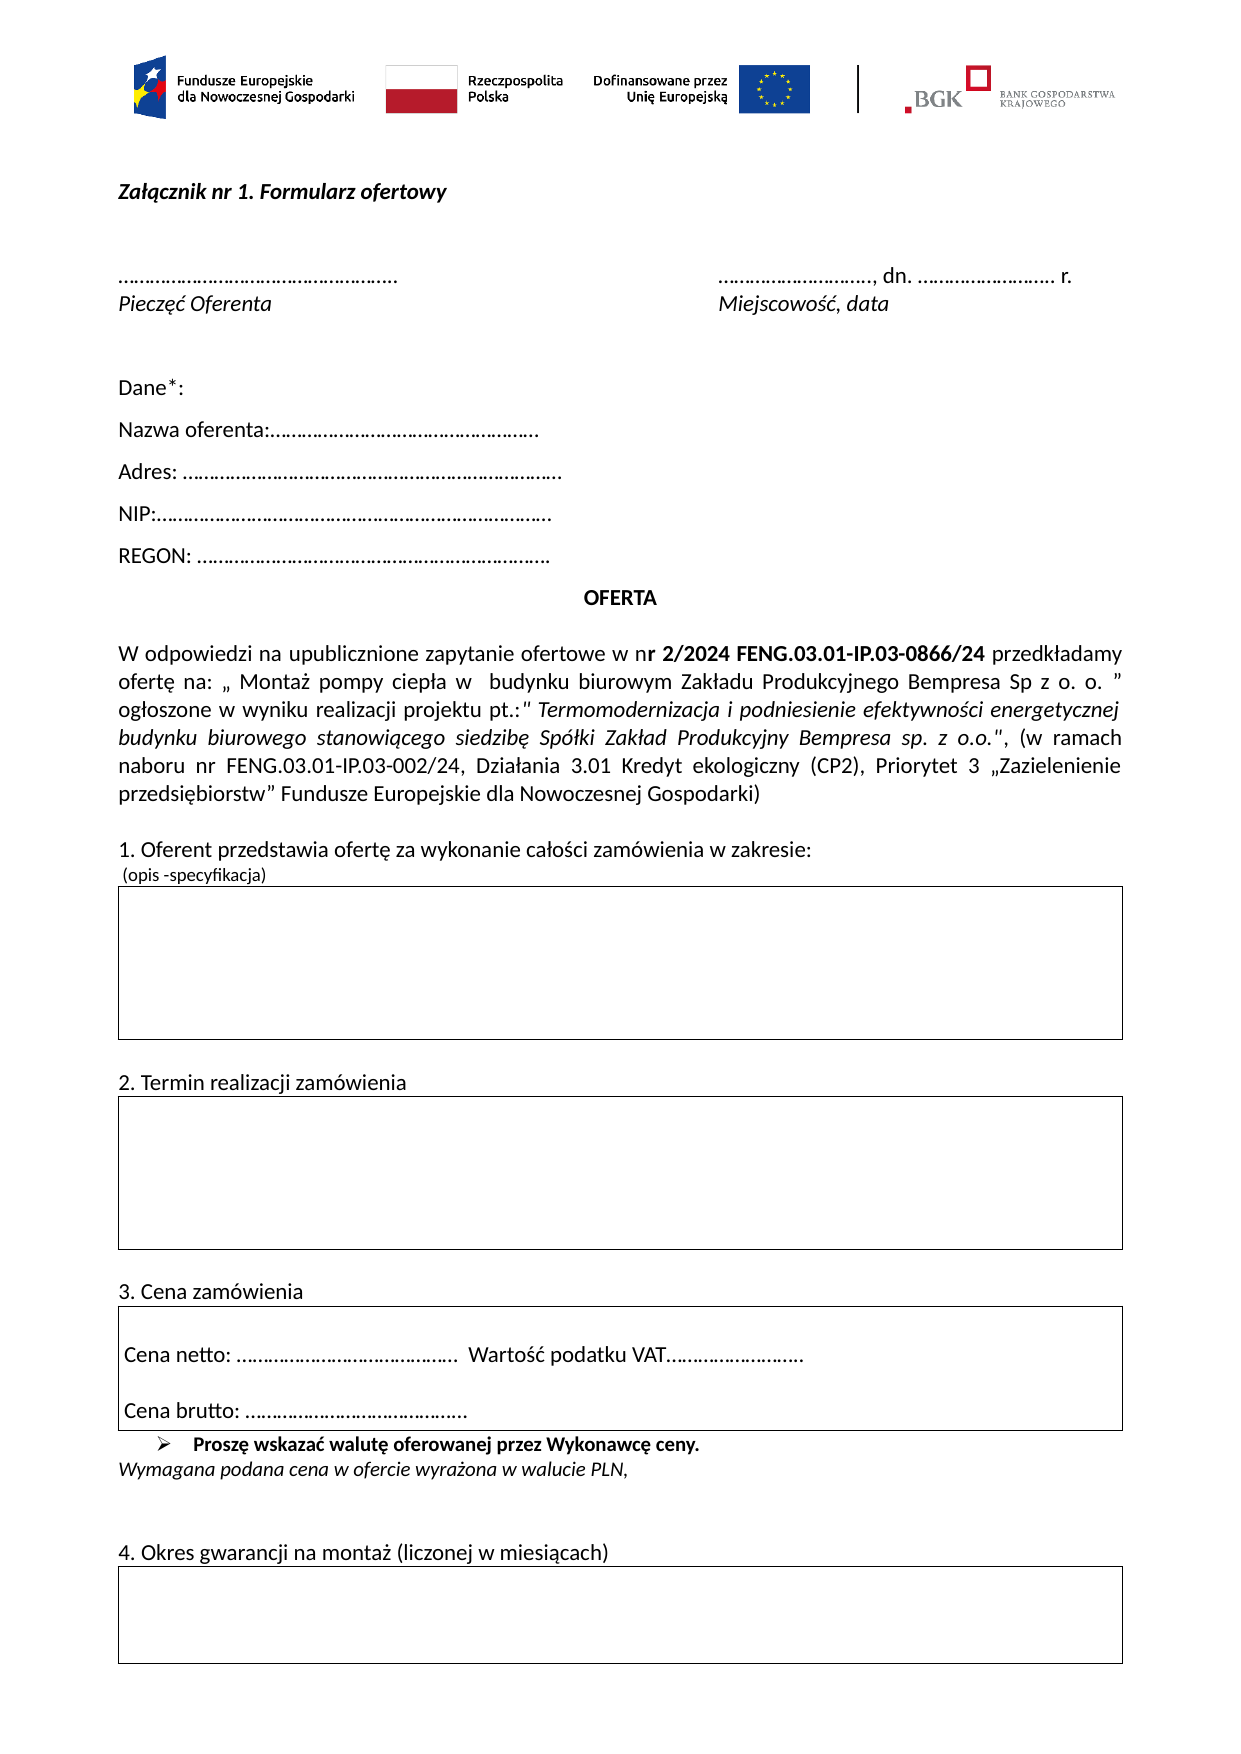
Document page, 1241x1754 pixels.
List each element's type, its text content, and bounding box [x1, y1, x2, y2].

text Wymagana podana cena w ofercie wyrażona w walucie PLN, [118, 1457, 1122, 1482]
text 3. Cena zamówienia [118, 1277, 1122, 1306]
text Załącznik nr 1. Formularz ofertowy [118, 177, 1122, 205]
text W odpowiedzi na upublicznione zapytanie ofertowe w nr 2/2024 FENG.03.01-IP.03-0866/24 przedkładamy ofertę na: „ Montaż pompy ciepła w budynku biurowym Zakładu Produkcyjnego Bempresa Sp z o. o. ” ogłoszone w wyniku realizacji projektu pt.:" Termomodernizacja i podniesienie efektywności energetycznej budynku biurowego stanowiącego siedzibę Spółki Zakład Produkcyjny Bempresa sp. z o.o.", (w ramach naboru nr FENG.03.01-IP.03-002/24, Działania 3.01 Kredyt ekologiczny (CP2), Priorytet 3 „Zazielenienie przedsiębiorstw” Fundusze Europejskie dla Nowoczesnej Gospodarki) [118, 639, 1122, 807]
table_header [119, 887, 1122, 1039]
text OFERTA [118, 583, 1122, 611]
text NIP:………………………………………………………………… [118, 499, 1122, 527]
text Pieczęć Oferenta Miejscowość, data [118, 289, 1122, 317]
list Proszę wskazać walutę oferowanej przez Wykonawcę ceny. [156, 1431, 1122, 1457]
text REGON: …………………………………………………………. [118, 541, 1122, 569]
text Nazwa oferenta:…………………………………………… [118, 415, 1122, 443]
text Adres: ……………………………………………………………… [118, 457, 1122, 485]
text 2. Termin realizacji zamówienia [118, 1068, 1122, 1096]
text (opis -specyfikacja) [118, 863, 1122, 886]
text …………………………………………….. ……………………….., dn. …………………….. r. [118, 261, 1122, 289]
text 1. Oferent przedstawia ofertę za wykonanie całości zamówienia w zakresie: [118, 835, 1122, 863]
text 4. Okres gwarancji na montaż (liczonej w miesiącach) [118, 1538, 1122, 1566]
picture [118, 39, 1131, 135]
table_header [119, 1567, 1122, 1663]
table_header Cena netto: …………………………………… Wartość podatku VAT…………………….. Cena brutto: …………………………………... [119, 1307, 1122, 1430]
table_header [119, 1097, 1122, 1248]
text Dane*: [118, 373, 1122, 401]
